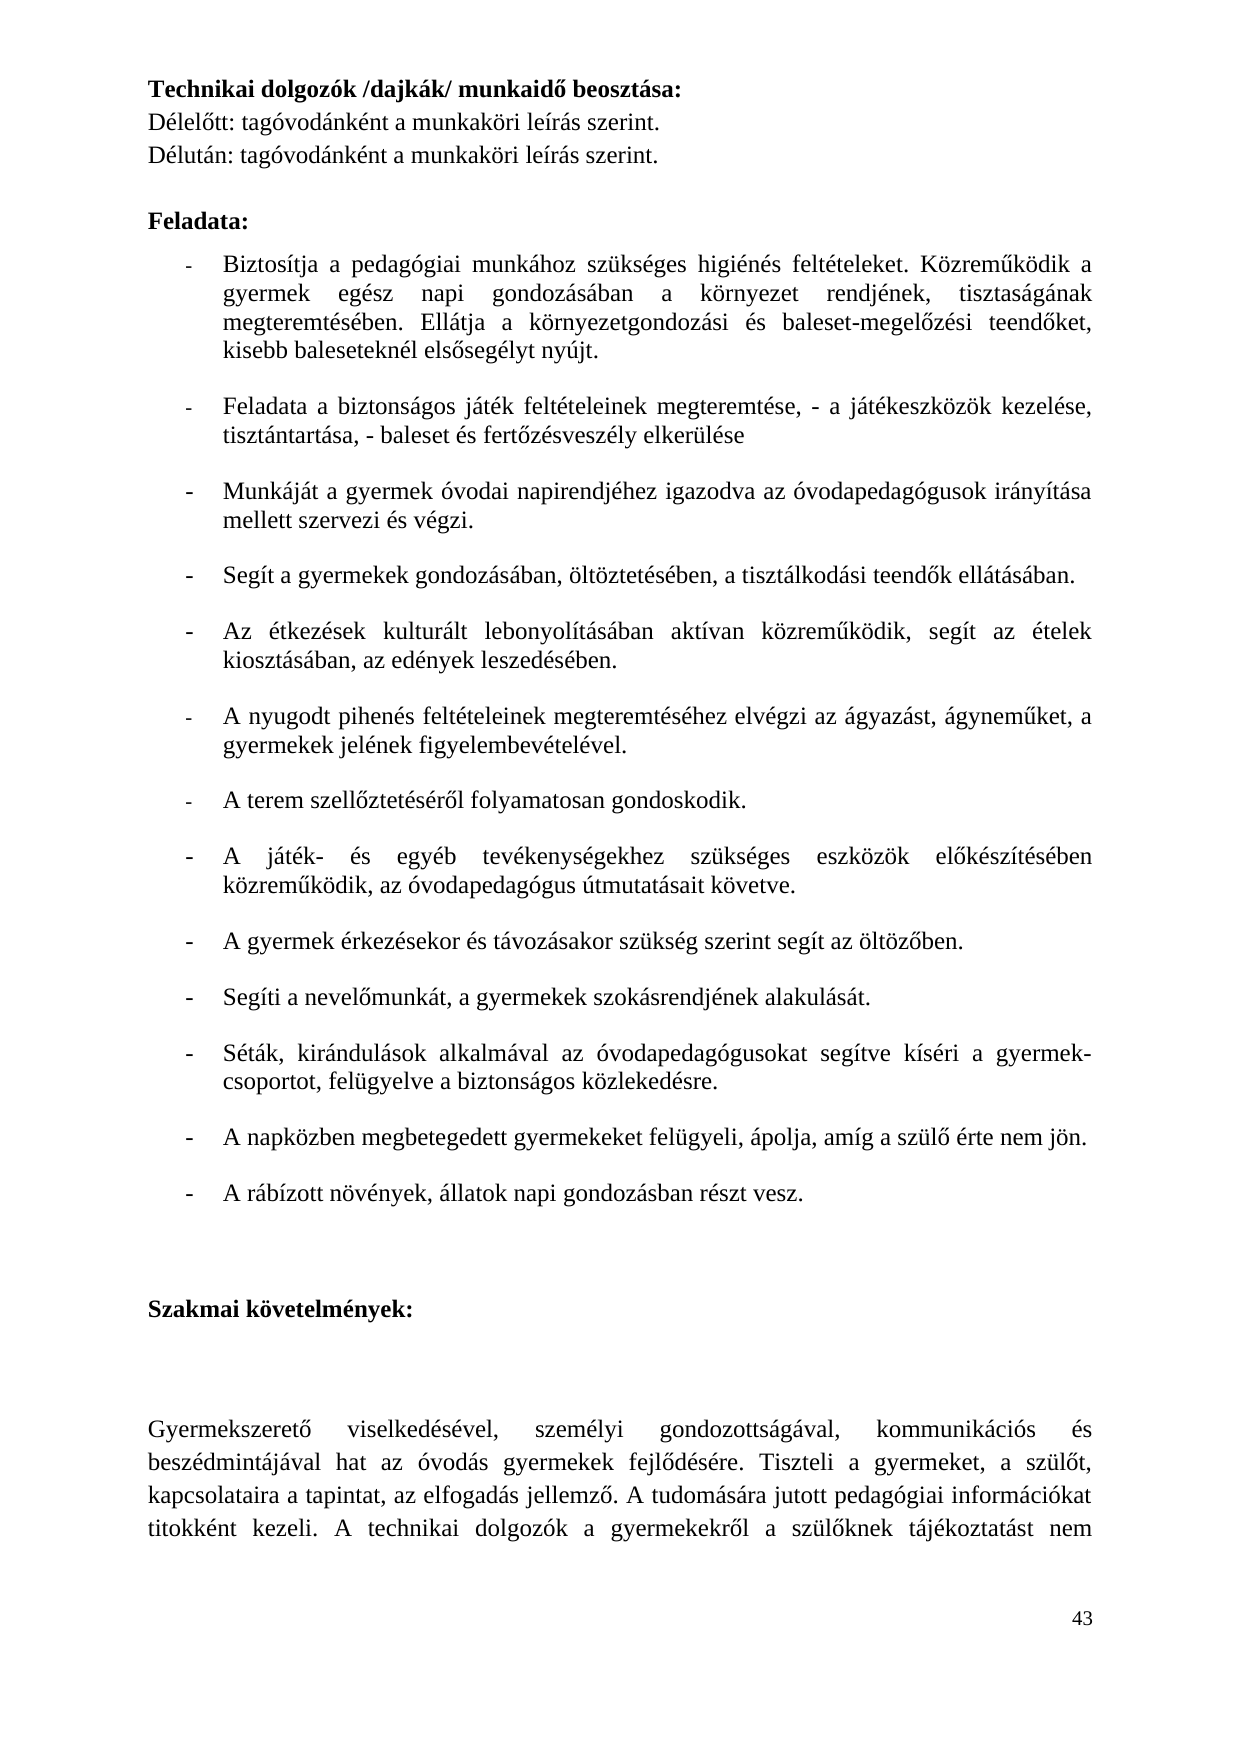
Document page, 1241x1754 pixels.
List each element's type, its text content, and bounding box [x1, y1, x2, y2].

text Délelőtt: tagóvodánként a munkaköri leírás szerint. [148, 107, 1093, 136]
text Szakmai követelmények: [148, 1294, 1093, 1323]
text Délután: tagóvodánként a munkaköri leírás szerint. [148, 140, 1093, 168]
list Biztosítja a pedagógiai munkához szükséges higiénés feltételeket. Közreműködik a gyermek egész napi gondozásában a környezet rendjének, tisztaságának megteremtésében. Ellátja a környezetgondozási és baleset-megelőzési teendőket, kisebb baleseteknél elsősegélyt nyújt. [185, 249, 1093, 364]
list A terem szellőztetéséről folyamatosan gondoskodik. [185, 786, 1093, 814]
list Séták, kirándulások alkalmával az óvodapedagógusokat segítve kíséri a gyermek-csoportot, felügyelve a biztonságos közlekedésre. [185, 1038, 1093, 1095]
list Feladata a biztonságos játék feltételeinek megteremtése, - a játékeszközök kezelése, tisztántartása, - baleset és fertőzésveszély elkerülése [185, 391, 1093, 449]
list Az étkezések kulturált lebonyolításában aktívan közreműködik, segít az ételek kiosztásában, az edények leszedésében. [185, 616, 1093, 674]
list A rábízott növények, állatok napi gondozásban részt vesz. [185, 1178, 1093, 1207]
text Gyermekszerető viselkedésével, személyi gondozottságával, kommunikációs és beszédmintájával hat az óvodás gyermekek fejlődésére. Tiszteli a gyermeket, a szülőt, kapcsolataira a tapintat, az elfogadás jellemző. A tudomására jutott pedagógiai információkat titokként kezeli. A technikai dolgozók a gyermekekről a szülőknek tájékoztatást nem [148, 1414, 1093, 1542]
text Technikai dolgozók /dajkák/ munkaidő beosztása: [148, 74, 1093, 102]
list A gyermek érkezésekor és távozásakor szükség szerint segít az öltözőben. [185, 926, 1093, 955]
list A nyugodt pihenés feltételeinek megteremtéséhez elvégzi az ágyazást, ágyneműket, a gyermekek jelének figyelembevételével. [185, 701, 1093, 758]
list Segít a gyermekek gondozásában, öltöztetésében, a tisztálkodási teendők ellátásában. [185, 561, 1093, 589]
list A napközben megbetegedett gyermekeket felügyeli, ápolja, amíg a szülő érte nem jön. [185, 1122, 1093, 1151]
list Segíti a nevelőmunkát, a gyermekek szokásrendjének alakulását. [185, 982, 1093, 1011]
list Munkáját a gyermek óvodai napirendjéhez igazodva az óvodapedagógusok irányítása mellett szervezi és végzi. [185, 476, 1093, 533]
list A játék- és egyéb tevékenységekhez szükséges eszközök előkészítésében közreműködik, az óvodapedagógus útmutatásait követve. [185, 841, 1093, 899]
text Feladata: [148, 206, 1093, 234]
